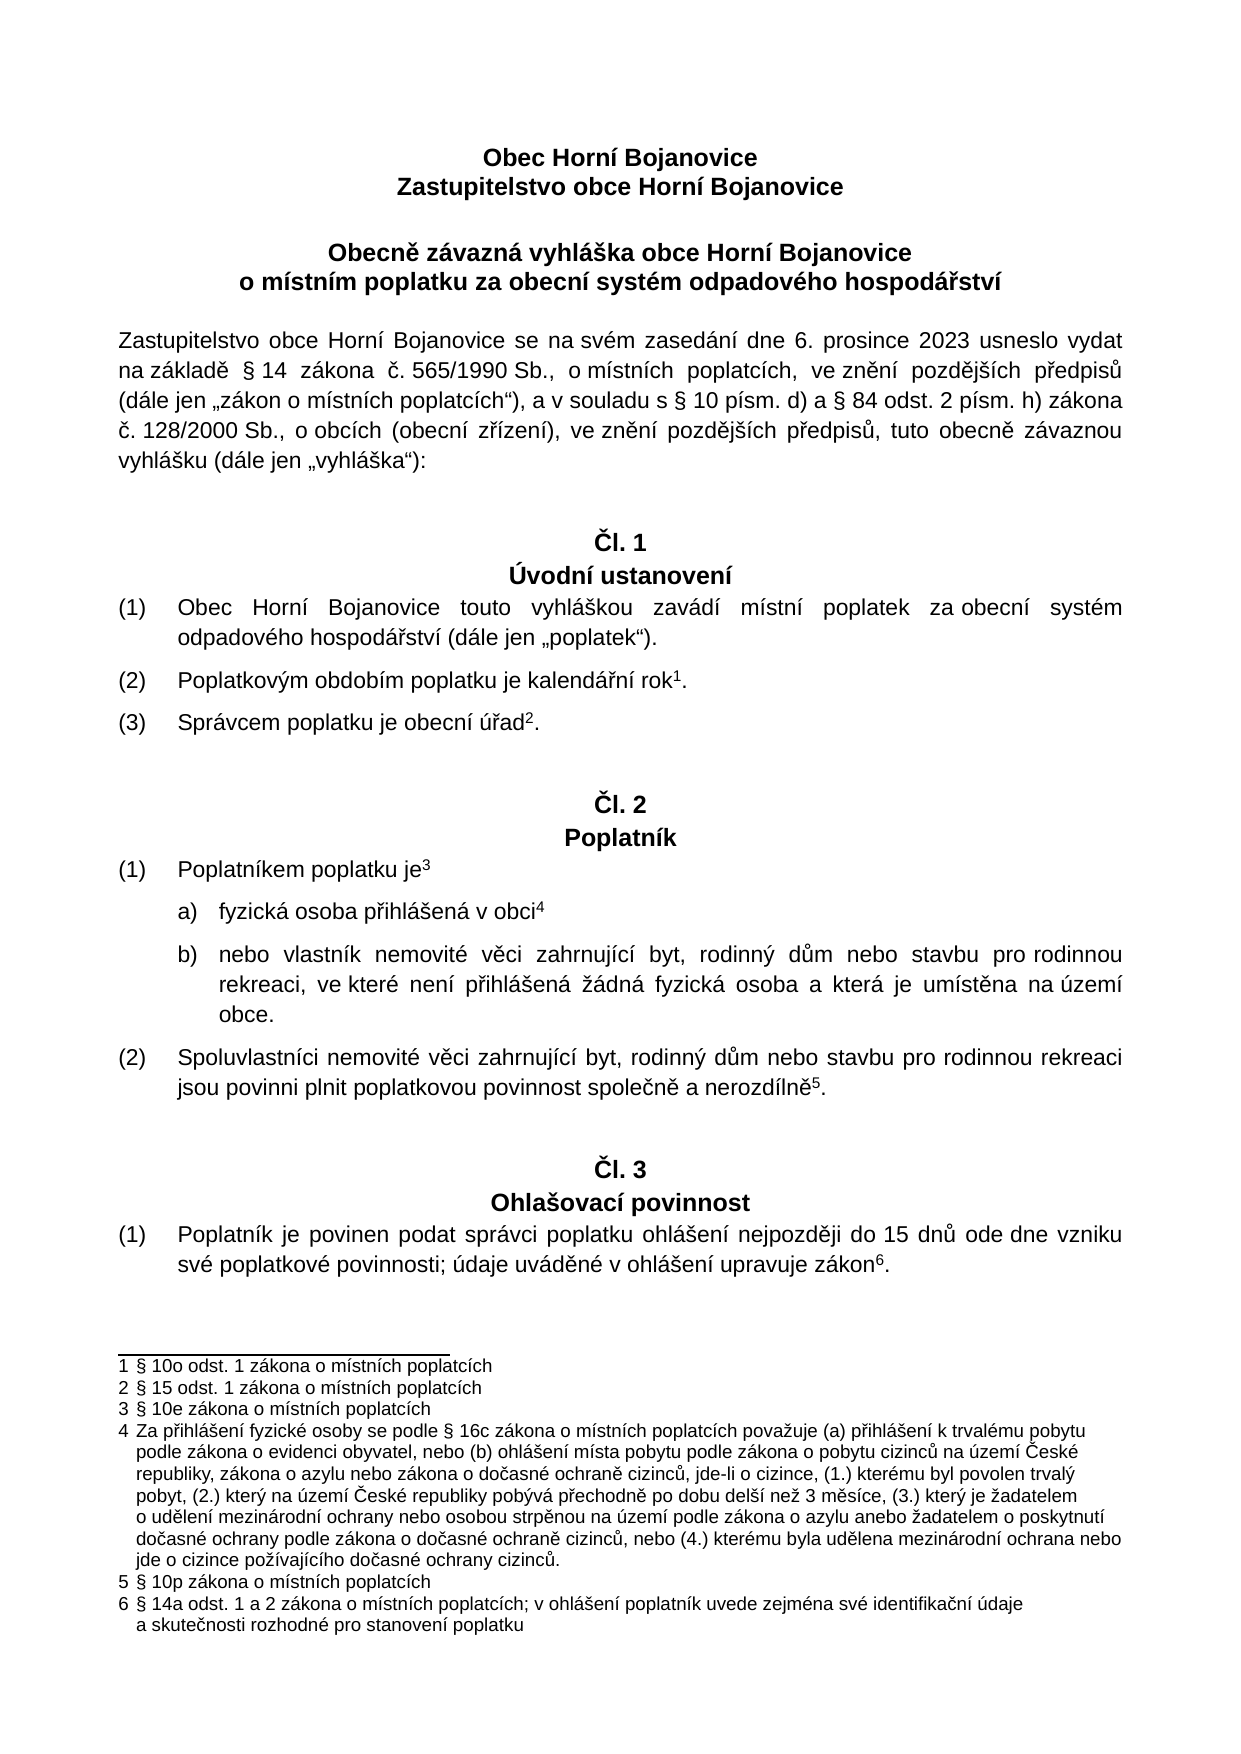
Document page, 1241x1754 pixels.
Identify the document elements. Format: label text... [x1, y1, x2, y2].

list § 10e zákona o místních poplatcích [118, 1398, 1122, 1420]
subtitle Čl. 3 Ohlašovací povinnost [118, 1154, 1122, 1216]
list Poplatkovým obdobím poplatku je kalendářní rok. [118, 667, 1122, 693]
list Obec Horní Bojanovice touto vyhláškou zavádí místní poplatek za obecní systém odpadového hospodářství (dále jen „poplatek“). [118, 594, 1122, 650]
list nebo vlastník nemovité věci zahrnující byt, rodinný dům nebo stavbu pro rodinnou rekreaci, ve které není přihlášená žádná fyzická osoba a která je umístěna na území obce. [177, 941, 1122, 1028]
list Za přihlášení fyzické osoby se podle § 16c zákona o místních poplatcích považuje (a) přihlášení k trvalému pobytu podle zákona o evidenci obyvatel, nebo (b) ohlášení místa pobytu podle zákona o pobytu cizinců na území České republiky, zákona o azylu nebo zákona o dočasné ochraně cizinců, jde-li o cizince, (1.) kterému byl povolen trvalý pobyt, (2.) který na území České republiky pobývá přechodně po dobu delší než 3 měsíce, (3.) který je žadatelem o udělení mezinárodní ochrany nebo osobou strpěnou na území podle zákona o azylu anebo žadatelem o poskytnutí dočasné ochrany podle zákona o dočasné ochraně cizinců, nebo (4.) kterému byla udělena mezinárodní ochrana nebo jde o cizince požívajícího dočasné ochrany cizinců. [118, 1420, 1122, 1571]
list § 15 odst. 1 zákona o místních poplatcích [118, 1377, 1122, 1398]
list Poplatníkem poplatku je [118, 856, 1122, 882]
list Poplatník je povinen podat správci poplatku ohlášení nejpozději do 15 dnů ode dne vzniku své poplatkové povinnosti; údaje uváděné v ohlášení upravuje zákon. [118, 1221, 1122, 1277]
list Spoluvlastníci nemovité věci zahrnující byt, rodinný dům nebo stavbu pro rodinnou rekreaci jsou povinni plnit poplatkovou povinnost společně a nerozdílně. [118, 1044, 1122, 1101]
text Obec Horní Bojanovice Zastupitelstvo obce Horní Bojanovice [118, 143, 1122, 201]
subtitle Čl. 1 Úvodní ustanovení [118, 528, 1122, 589]
text Zastupitelstvo obce Horní Bojanovice se na svém zasedání dne 6. prosince 2023 usneslo vydat na základě § 14 zákona č. 565/1990 Sb., o místních poplatcích, ve znění pozdějších předpisů (dále jen „zákon o místních poplatcích“), a v souladu s § 10 písm. d) a § 84 odst. 2 písm. h) zákona č. 128/2000 Sb., o obcích (obecní zřízení), ve znění pozdějších předpisů, tuto obecně závaznou vyhlášku (dále jen „vyhláška“): [118, 327, 1122, 474]
list fyzická osoba přihlášená v obci [177, 898, 1122, 925]
list § 10o odst. 1 zákona o místních poplatcích [118, 1355, 1122, 1377]
subtitle Čl. 2 Poplatník [118, 789, 1122, 851]
list § 10p zákona o místních poplatcích [118, 1571, 1122, 1592]
list § 14a odst. 1 a 2 zákona o místních poplatcích; v ohlášení poplatník uvede zejména své identifikační údaje a skutečnosti rozhodné pro stanovení poplatku [118, 1592, 1122, 1635]
subtitle Obecně závazná vyhláška obce Horní Bojanovice o místním poplatku za obecní systém odpadového hospodářství [118, 238, 1122, 295]
list Správcem poplatku je obecní úřad. [118, 709, 1122, 736]
